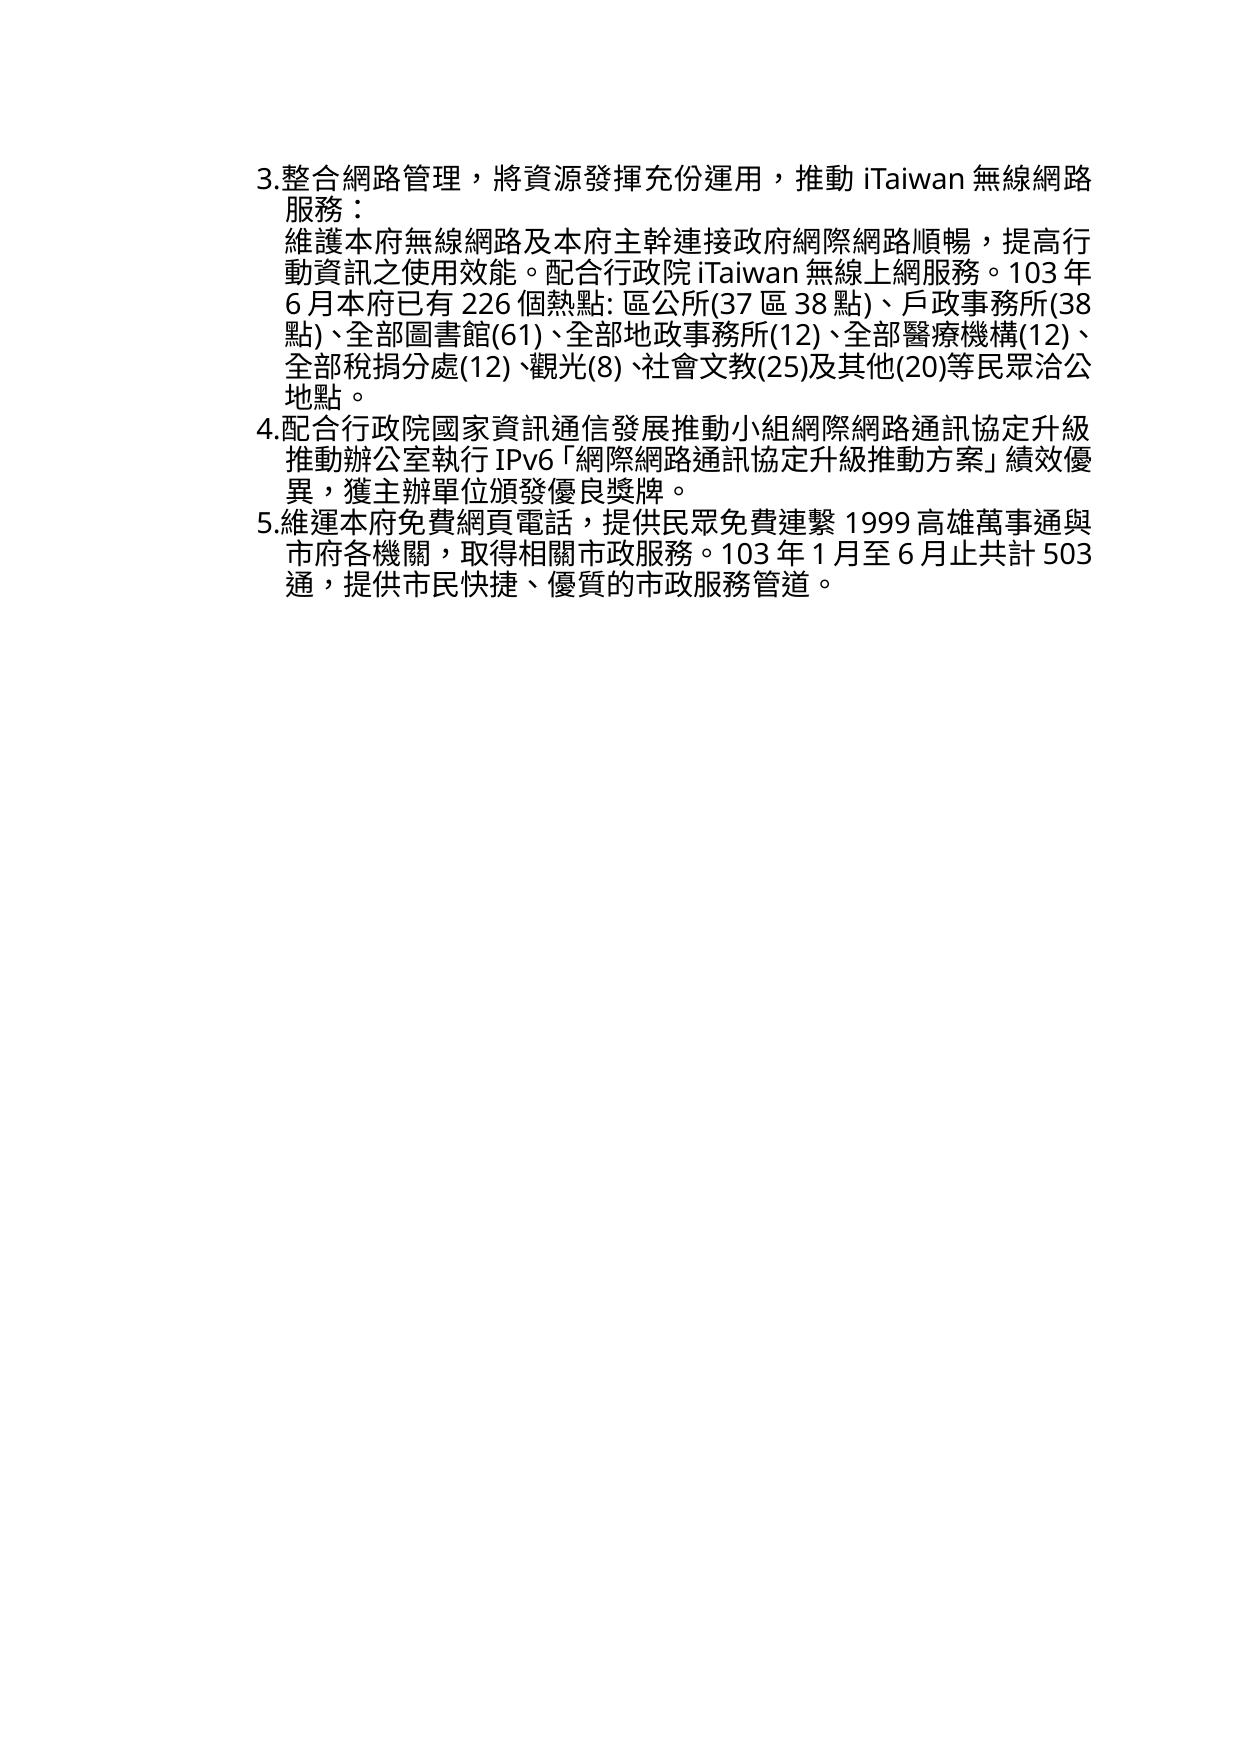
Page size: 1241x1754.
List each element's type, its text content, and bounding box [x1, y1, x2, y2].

text 4.配合行政院國家資訊通信發展推動小組網際網路通訊協定升級推動辦公室執行IPv6「網際網路通訊協定升級推動方案」績效優異，獲主辦單位頒發優良獎牌。 [256, 414, 1092, 508]
text 維護本府無線網路及本府主幹連接政府網際網路順暢，提高行動資訊之使用效能。配合行政院iTaiwan無線上網服務。103年6月本府已有226個熱點: 區公所(37區38點)、戶政事務所(38點)、全部圖書館(61)、全部地政事務所(12)、全部醫療機構(12)、全部稅捐分處(12)、觀光(8)、社會文教(25)及其他(20)等民眾洽公地點。 [284, 227, 1092, 414]
text 5.維運本府免費網頁電話，提供民眾免費連繫1999高雄萬事通與市府各機關，取得相關市政服務。103年1月至6月止共計503通，提供市民快捷、優質的市政服務管道。 [256, 508, 1092, 602]
text 3.整合網路管理，將資源發揮充份運用，推動iTaiwan無線網路服務： [256, 164, 1092, 227]
